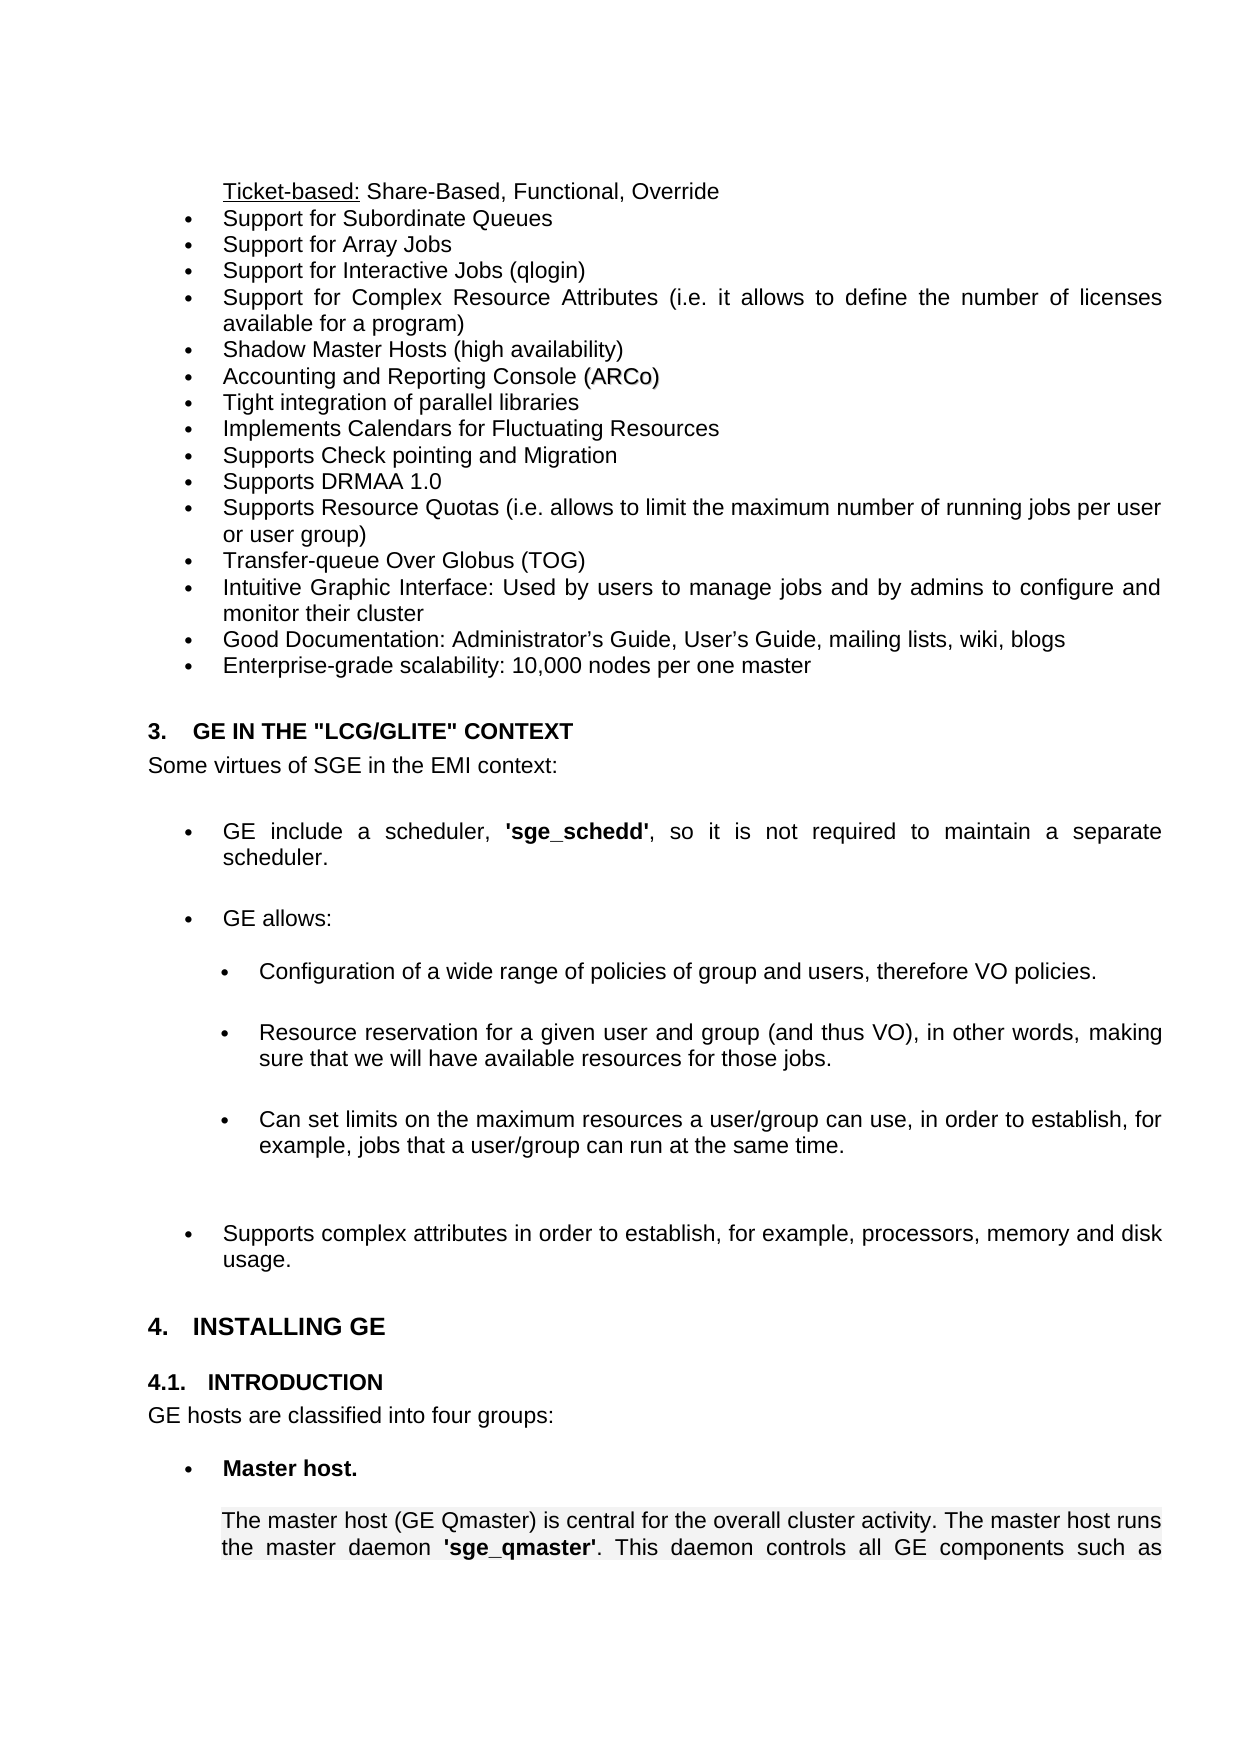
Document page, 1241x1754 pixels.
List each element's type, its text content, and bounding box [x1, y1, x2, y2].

list Support for Array Jobs [185, 231, 1162, 257]
text The master host (GE Qmaster) is central for the overall cluster activity. The master host runs the master daemon 'sge_qmaster'. This daemon controls all GE components such as [221, 1507, 1162, 1560]
text GE hosts are classified into four groups: [148, 1402, 1162, 1428]
list Shadow Master Hosts (high availability) [185, 336, 1162, 363]
list Can set limits on the maximum resources a user/group can use, in order to establish, for example, jobs that a user/group can run at the same time. [221, 1106, 1162, 1159]
list Transfer-queue Over Globus (TOG) [185, 547, 1162, 573]
subtitle GE IN THE "LCG/GLITE" CONTEXT [148, 718, 1162, 744]
list Good Documentation: Administrator’s Guide, User’s Guide, mailing lists, wiki, blogs [185, 626, 1162, 652]
list Tight integration of parallel libraries [185, 389, 1162, 415]
list Supports Resource Quotas (i.e. allows to limit the maximum number of running jobs per user or user group) [185, 494, 1162, 547]
text Ticket-based: Share-Based, Functional, Override [223, 178, 1162, 204]
list Configuration of a wide range of policies of group and users, therefore VO policies. [221, 958, 1162, 984]
list Supports complex attributes in order to establish, for example, processors, memory and disk usage. [185, 1220, 1162, 1273]
list Enterprise-grade scalability: 10,000 nodes per one master [185, 652, 1162, 679]
subtitle INSTALLING GE [148, 1311, 1162, 1340]
subtitle Introduction [148, 1369, 1162, 1396]
list Intuitive Graphic Interface: Used by users to manage jobs and by admins to configure and monitor their cluster [185, 573, 1162, 626]
list Implements Calendars for Fluctuating Resources [185, 415, 1162, 442]
list Support for Complex Resource Attributes (i.e. it allows to define the number of licenses available for a program) [185, 283, 1162, 336]
list Supports Check pointing and Migration [185, 442, 1162, 468]
list Support for Subordinate Queues [185, 204, 1162, 231]
list Support for Interactive Jobs (qlogin) [185, 257, 1162, 283]
list Resource reservation for a given user and group (and thus VO), in other words, making sure that we will have available resources for those jobs. [221, 1019, 1162, 1071]
list GE include a scheduler, 'sge_schedd', so it is not required to maintain a separate scheduler. [185, 818, 1162, 870]
list Accounting and Reporting Console (ARCo) [185, 363, 1162, 389]
list Supports DRMAA 1.0 [185, 468, 1162, 494]
list Master host. [185, 1455, 1162, 1481]
list GE allows: [185, 905, 1162, 931]
text Some virtues of SGE in the EMI context: [148, 752, 1162, 779]
